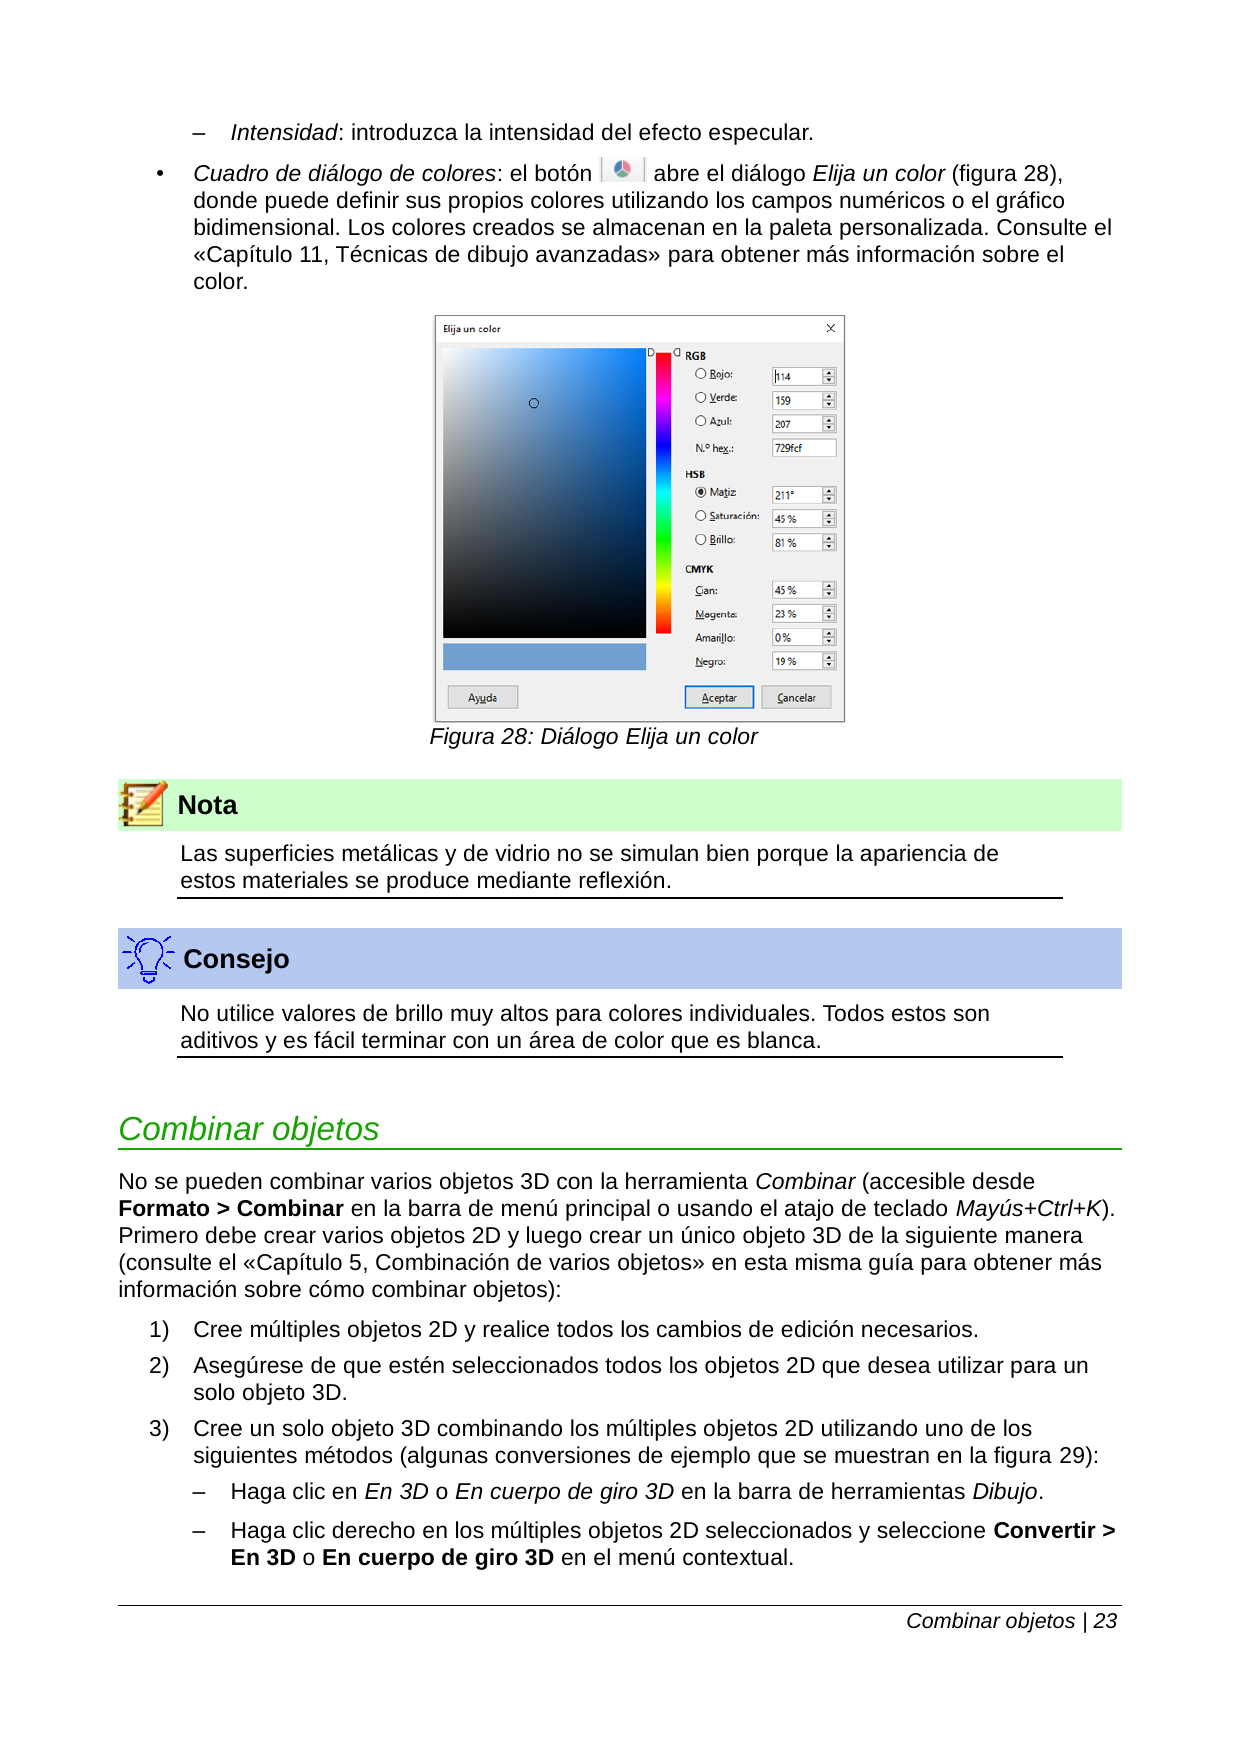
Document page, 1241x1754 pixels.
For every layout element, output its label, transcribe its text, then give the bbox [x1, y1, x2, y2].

picture [119, 928, 179, 988]
picture [432, 315, 846, 723]
list Cree un solo objeto 3D combinando los múltiples objetos 2D utilizando uno de los siguientes métodos (algunas conversiones de ejemplo que se muestran en la figura 29): [169, 1414, 1122, 1468]
picture [119, 779, 170, 830]
subtitle Combinar objetos [118, 1109, 1122, 1148]
list Intensidad: introduzca la intensidad del efecto especular. [192, 118, 1122, 145]
text Las superficies metálicas y de vidrio no se simulan bien porque la apariencia de estos materiales se produce mediante reflexión. [177, 837, 1063, 897]
text No utilice valores de brillo muy altos para colores individuales. Todos estos son aditivos y es fácil terminar con un área de color que es blanca. [177, 996, 1063, 1056]
subtitle Nota [118, 779, 1122, 831]
picture [599, 157, 647, 182]
subtitle Consejo [118, 928, 1122, 989]
list Cree múltiples objetos 2D y realice todos los cambios de edición necesarios. [169, 1315, 1122, 1342]
text No se pueden combinar varios objetos 3D con la herramienta Combinar (accesible desde Formato > Combinar en la barra de menú principal o usando el atajo de teclado Mayús+Ctrl+K). Primero debe crear varios objetos 2D y luego crear un único objeto 3D de la siguiente manera (consulte el «Capítulo 5, Combinación de varios objetos» en esta misma guía para obtener más información sobre cómo combinar objetos): [118, 1167, 1122, 1303]
list Asegúrese de que estén seleccionados todos los objetos 2D que desea utilizar para un solo objeto 3D. [169, 1351, 1122, 1405]
list Cuadro de diálogo de colores: el botón abre el diálogo Elija un color (figura 28), donde puede definir sus propios colores utilizando los campos numéricos o el gráfico bidimensional. Los colores creados se almacenan en la paleta personalizada. Consulte el «Capítulo 11, Técnicas de dibujo avanzadas» para obtener más información sobre el color. [156, 157, 1122, 295]
list Haga clic en En 3D o En cuerpo de giro 3D en la barra de herramientas Dibujo. [192, 1477, 1122, 1504]
list Haga clic derecho en los múltiples objetos 2D seleccionados y seleccione Convertir > En 3D o En cuerpo de giro 3D en el menú contextual. [192, 1516, 1122, 1571]
list Figura 28: Diálogo Elija un color [429, 316, 849, 749]
